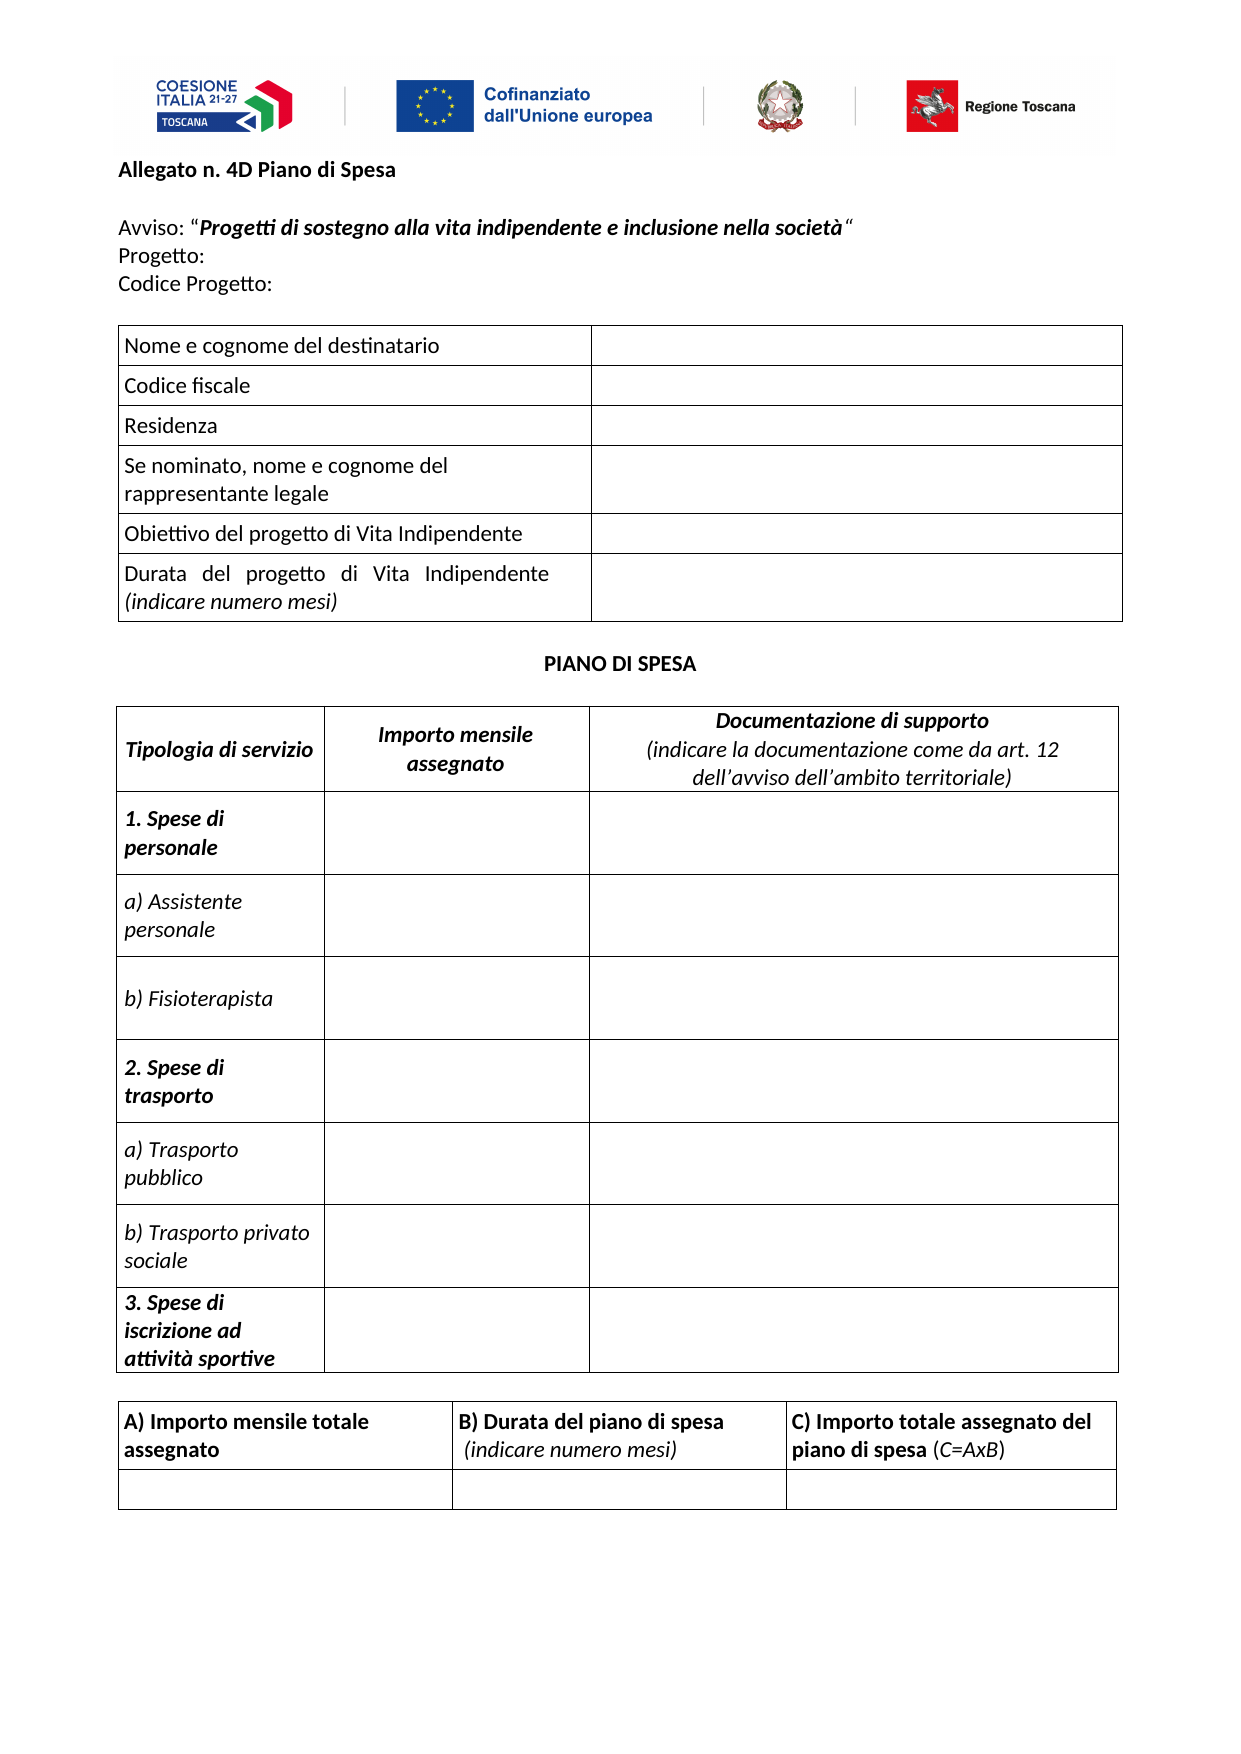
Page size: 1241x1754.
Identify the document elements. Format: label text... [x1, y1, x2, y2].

table_cell [592, 446, 1122, 513]
table_header B) Durata del piano di spesa (indicare numero mesi) [453, 1402, 786, 1469]
table_cell [592, 514, 1122, 553]
table_cell 3. Spese di iscrizione ad attività sportive [117, 1288, 324, 1372]
table_cell [590, 792, 1118, 873]
table_cell [325, 1288, 589, 1372]
table_cell [325, 1123, 589, 1204]
table_cell [592, 366, 1122, 405]
table_cell [119, 1470, 452, 1509]
picture [112, 56, 1117, 156]
text Progetto: [118, 241, 1122, 269]
subtitle Allegato n. 4D Piano di Spesa [118, 118, 1122, 213]
table_cell b) Fisioterapista [117, 957, 324, 1039]
table_cell [590, 1123, 1118, 1204]
table_cell Se nominato, nome e cognome del rappresentante legale [119, 446, 591, 513]
table_cell [453, 1470, 786, 1509]
table_cell [325, 957, 589, 1039]
table_cell [590, 875, 1118, 956]
table_cell b) Trasporto privato sociale [117, 1205, 324, 1287]
table_cell Residenza [119, 406, 591, 445]
table_header Documentazione di supporto (indicare la documentazione come da art. 12 dell’avviso dell’ambito territoriale) [590, 707, 1118, 791]
table_header C) Importo totale assegnato del piano di spesa (C=AxB) [787, 1402, 1116, 1469]
table_cell [590, 957, 1118, 1039]
table_cell 1. Spese di personale [117, 792, 324, 873]
table_cell [787, 1470, 1116, 1509]
table_cell [325, 1040, 589, 1122]
table_cell Codice fiscale [119, 366, 591, 405]
table_cell a) Assistente personale [117, 875, 324, 956]
table_cell [592, 406, 1122, 445]
table_cell [590, 1040, 1118, 1122]
text Avviso: “Progetti di sostegno alla vita indipendente e inclusione nella società“ [118, 213, 1122, 241]
table_header Tipologia di servizio [117, 707, 324, 791]
table_cell Durata del progetto di Vita Indipendente (indicare numero mesi) [119, 554, 591, 621]
table_cell [325, 1205, 589, 1287]
text Codice Progetto: [118, 269, 1122, 297]
table_cell 2. Spese di trasporto [117, 1040, 324, 1122]
table_header [592, 326, 1122, 365]
table_cell [325, 875, 589, 956]
table_cell [590, 1205, 1118, 1287]
text PIANO DI SPESA [118, 649, 1122, 678]
table_cell a) Trasporto pubblico [117, 1123, 324, 1204]
table_header A) Importo mensile totale assegnato [119, 1402, 452, 1469]
table_cell [592, 554, 1122, 621]
table_header Nome e cognome del destinatario [119, 326, 591, 365]
table_header Importo mensile assegnato [325, 707, 589, 791]
table_cell [325, 792, 589, 873]
table_cell Obiettivo del progetto di Vita Indipendente [119, 514, 591, 553]
table_cell [590, 1288, 1118, 1372]
